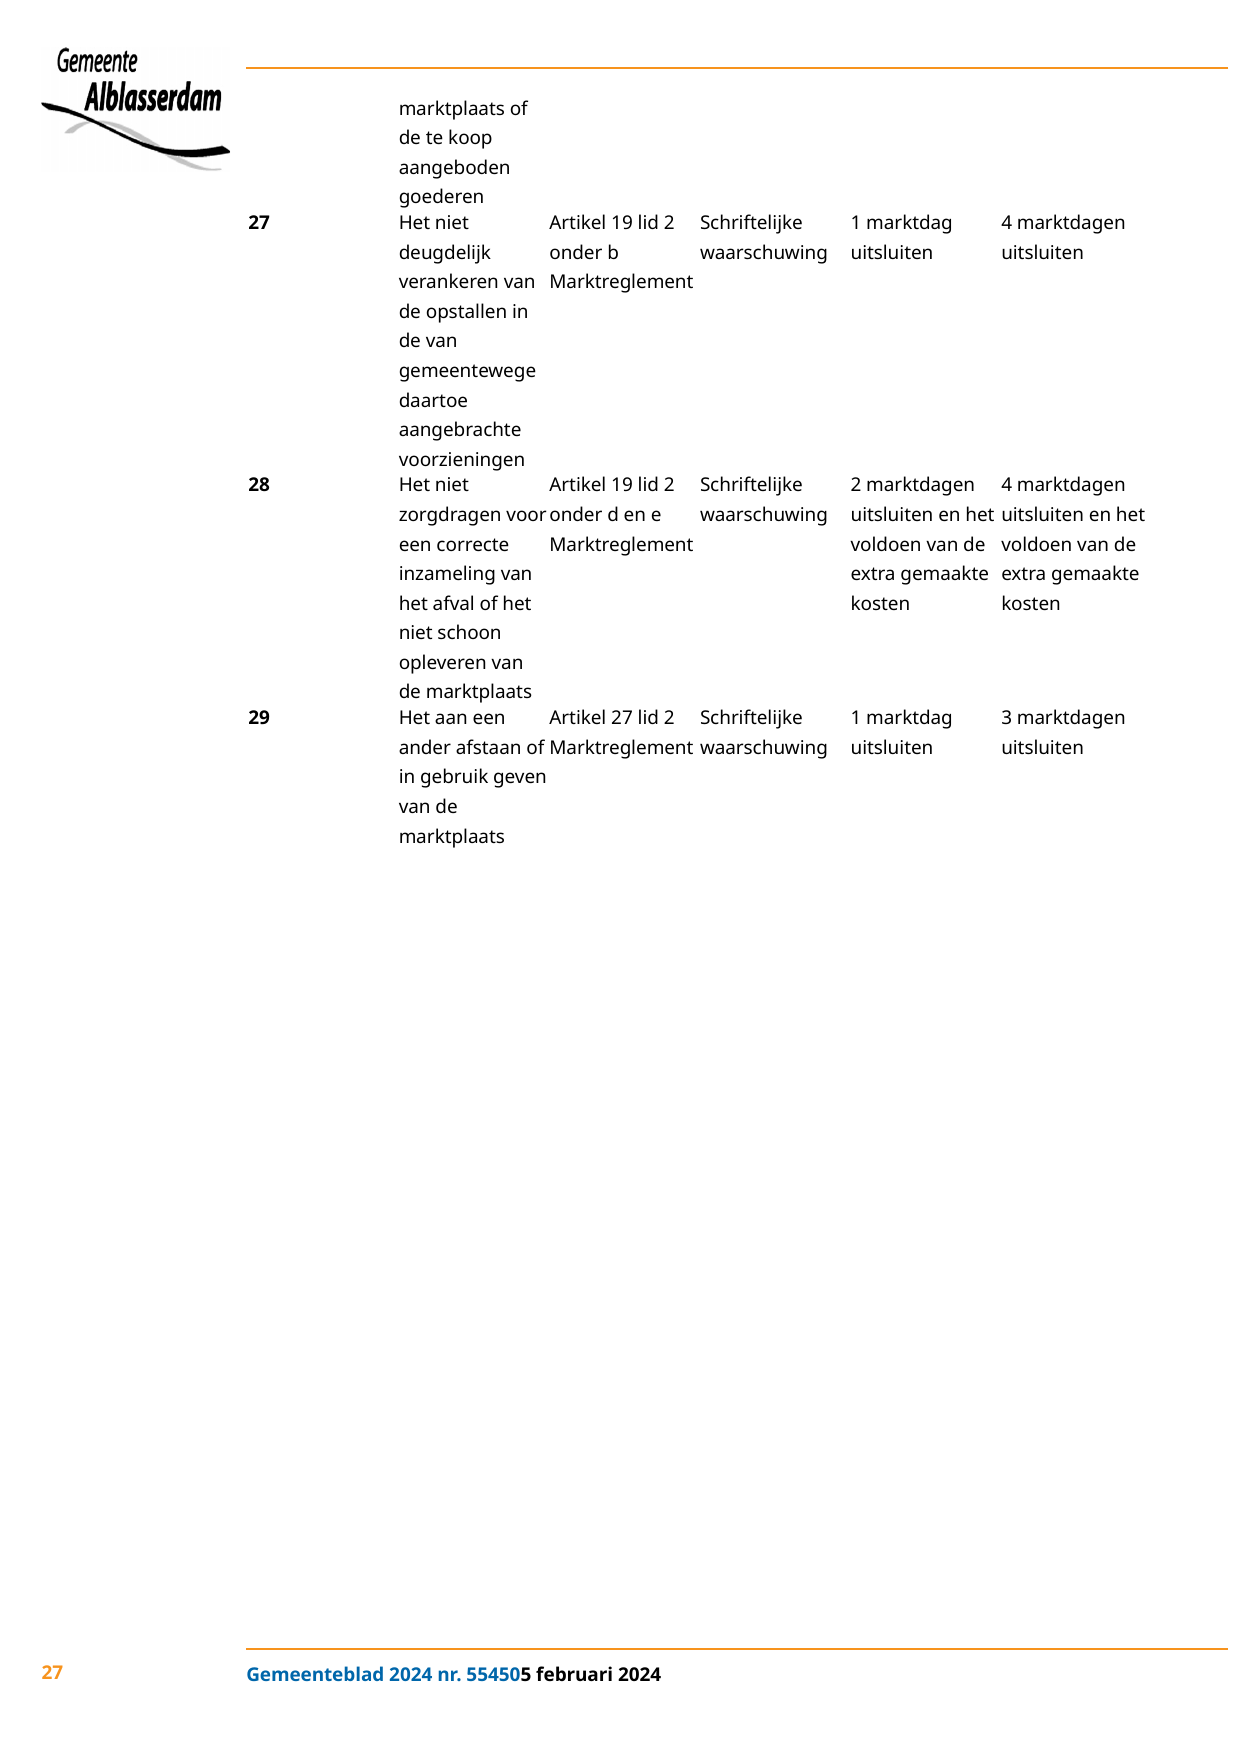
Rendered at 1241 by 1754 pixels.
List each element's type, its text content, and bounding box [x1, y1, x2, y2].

table_cell Het aan een ander afstaan of in gebruik geven van de marktplaats [399, 705, 549, 848]
table_cell 2 marktdagen uitsluiten en het voldoen van de extra gemaakte kosten [850, 472, 1001, 704]
table_cell 27 [248, 209, 398, 472]
table_cell 29 [248, 705, 398, 848]
table_cell 1 marktdag uitsluiten [850, 705, 1001, 848]
table_cell [700, 95, 850, 209]
table_cell Artikel 27 lid 2 Marktreglement [549, 705, 700, 848]
table_cell 4 marktdagen uitsluiten [1001, 209, 1152, 472]
table_cell Schriftelijke waarschuwing [700, 209, 850, 472]
table_cell [549, 95, 700, 209]
table_cell 3 marktdagen uitsluiten [1001, 705, 1152, 848]
table_cell Het niet deugdelijk verankeren van de opstallen in de van gemeentewege daartoe aangebrachte voorzieningen [399, 209, 549, 472]
table_cell Artikel 19 lid 2 onder b Marktreglement [549, 209, 700, 472]
table_cell 4 marktdagen uitsluiten en het voldoen van de extra gemaakte kosten [1001, 472, 1152, 704]
table_cell [1001, 95, 1152, 209]
table_cell Artikel 19 lid 2 onder d en e Marktreglement [549, 472, 700, 704]
table_cell Schriftelijke waarschuwing [700, 472, 850, 704]
table_cell marktplaats of de te koop aangeboden goederen [399, 95, 549, 209]
table_cell Schriftelijke waarschuwing [700, 705, 850, 848]
picture [41, 47, 231, 172]
table_cell 1 marktdag uitsluiten [850, 209, 1001, 472]
table_cell [850, 95, 1001, 209]
table_cell 28 [248, 472, 398, 704]
table_cell [248, 95, 398, 209]
table_cell Het niet zorgdragen voor een correcte inzameling van het afval of het niet schoon opleveren van de marktplaats [399, 472, 549, 704]
